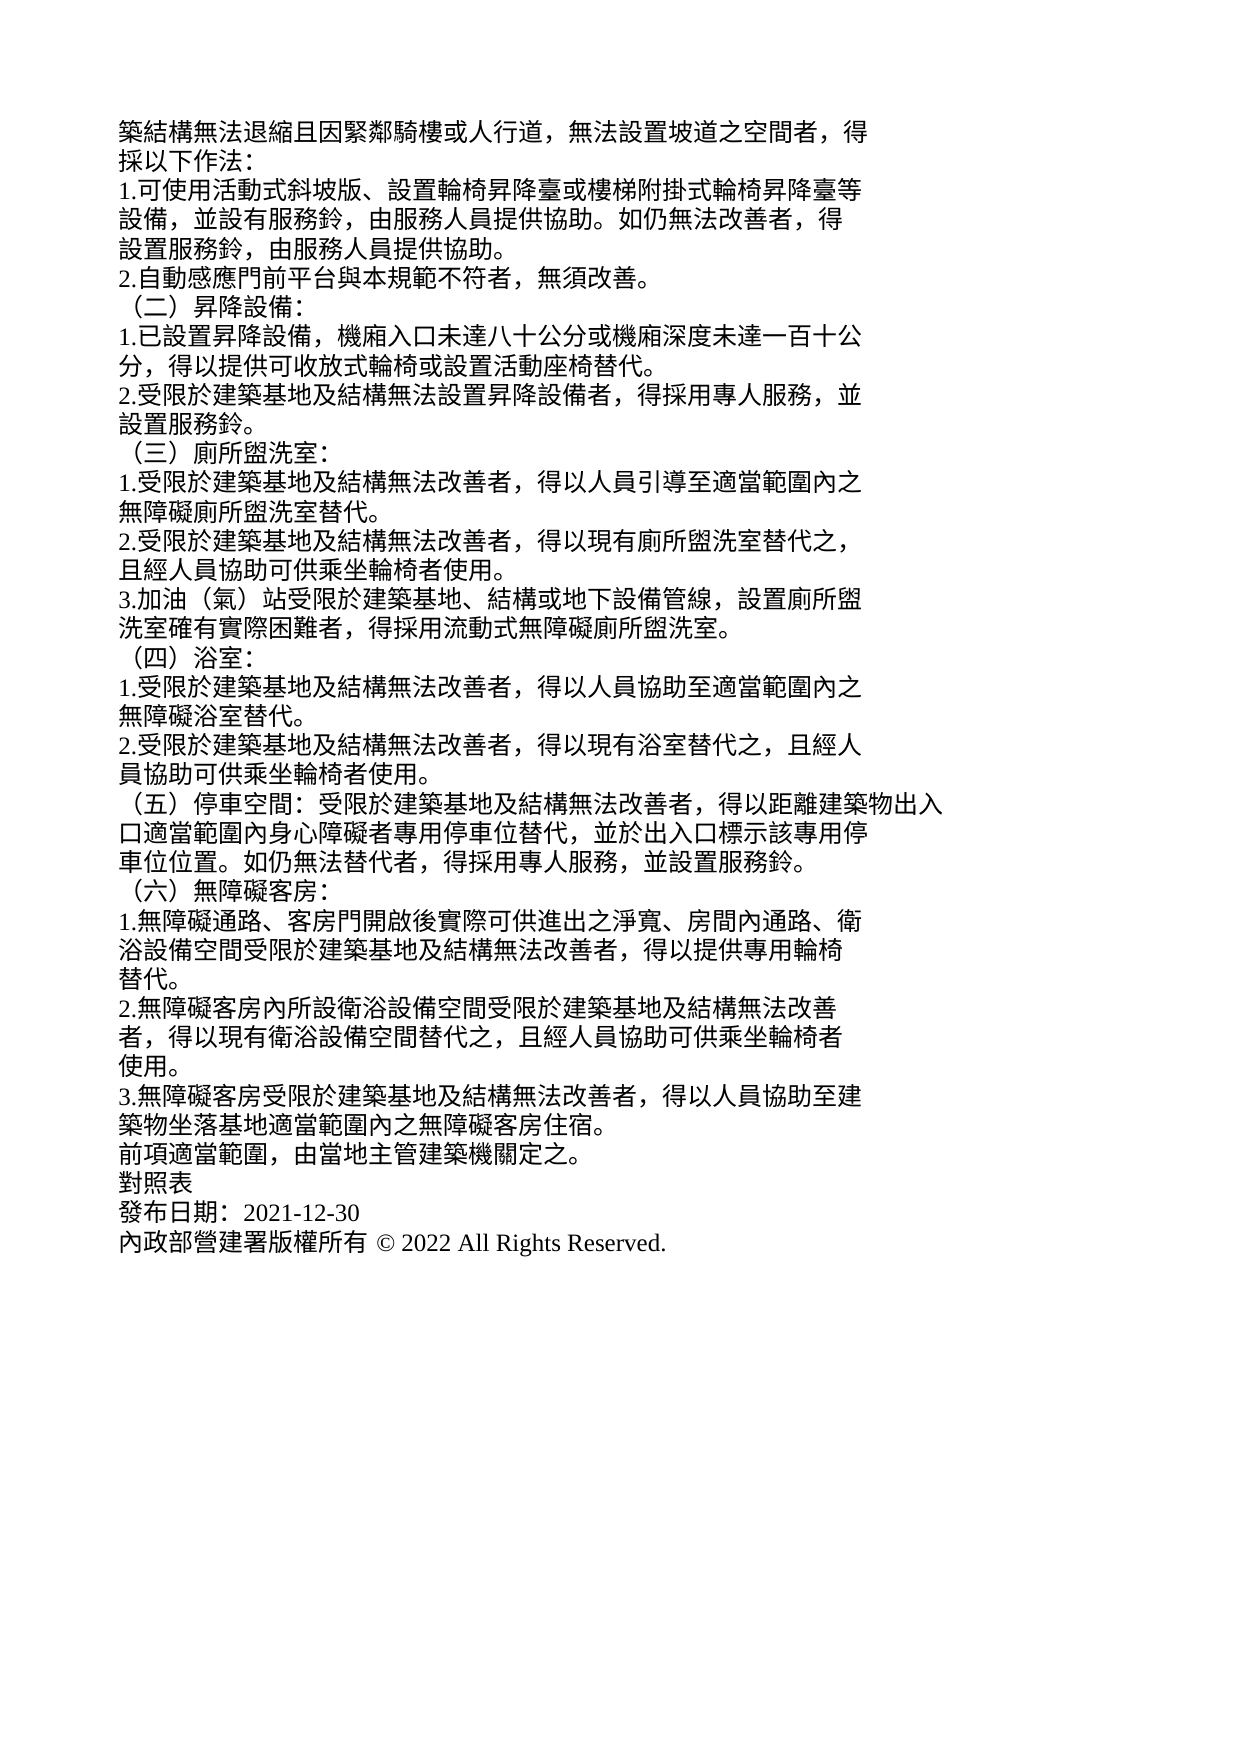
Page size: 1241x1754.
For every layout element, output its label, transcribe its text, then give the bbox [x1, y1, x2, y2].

text 1.已設置昇降設備，機廂入口未達八十公分或機廂深度未達一百十公 [118, 322, 1122, 352]
text 使用。 [118, 1053, 1122, 1082]
text 車位位置。如仍無法替代者，得採用專人服務，並設置服務鈴。 [118, 848, 1122, 877]
text 且經人員協助可供乘坐輪椅者使用。 [118, 556, 1122, 585]
text 1.可使用活動式斜坡版、設置輪椅昇降臺或樓梯附掛式輪椅昇降臺等 [118, 176, 1122, 206]
text 替代。 [118, 965, 1122, 994]
text 設置服務鈴，由服務人員提供協助。 [118, 235, 1122, 264]
text 洗室確有實際困難者，得採用流動式無障礙廁所盥洗室。 [118, 615, 1122, 644]
text 浴設備空間受限於建築基地及結構無法改善者，得以提供專用輪椅 [118, 936, 1122, 965]
text 員協助可供乘坐輪椅者使用。 [118, 761, 1122, 790]
text 築物坐落基地適當範圍內之無障礙客房住宿。 [118, 1111, 1122, 1140]
text （四）浴室： [118, 644, 1122, 673]
text 無障礙廁所盥洗室替代。 [118, 498, 1122, 527]
text 2.受限於建築基地及結構無法改善者，得以現有浴室替代之，且經人 [118, 731, 1122, 761]
text 發布日期：2021-12-30 [118, 1198, 1122, 1228]
text 3.無障礙客房受限於建築基地及結構無法改善者，得以人員協助至建 [118, 1082, 1122, 1111]
text 設備，並設有服務鈴，由服務人員提供協助。如仍無法改善者，得 [118, 206, 1122, 235]
text 2.無障礙客房內所設衛浴設備空間受限於建築基地及結構無法改善 [118, 994, 1122, 1023]
text 採以下作法： [118, 147, 1122, 176]
text 前項適當範圍，由當地主管建築機關定之。 [118, 1140, 1122, 1169]
text 內政部營建署版權所有 © 2022 All Rights Reserved. [118, 1228, 1122, 1257]
text 2.受限於建築基地及結構無法改善者，得以現有廁所盥洗室替代之， [118, 527, 1122, 556]
text （六）無障礙客房： [118, 877, 1122, 907]
text 分，得以提供可收放式輪椅或設置活動座椅替代。 [118, 352, 1122, 381]
text 無障礙浴室替代。 [118, 702, 1122, 731]
text （二）昇降設備： [118, 293, 1122, 322]
text 2.受限於建築基地及結構無法設置昇降設備者，得採用專人服務，並 [118, 381, 1122, 410]
text 築結構無法退縮且因緊鄰騎樓或人行道，無法設置坡道之空間者，得 [118, 118, 1122, 147]
text 對照表 [118, 1169, 1122, 1198]
text （三）廁所盥洗室： [118, 439, 1122, 468]
text （五）停車空間：受限於建築基地及結構無法改善者，得以距離建築物出入 [118, 790, 1122, 819]
text 1.無障礙通路、客房門開啟後實際可供進出之淨寬、房間內通路、衛 [118, 907, 1122, 936]
text 口適當範圍內身心障礙者專用停車位替代，並於出入口標示該專用停 [118, 819, 1122, 848]
text 設置服務鈴。 [118, 410, 1122, 439]
text 1.受限於建築基地及結構無法改善者，得以人員協助至適當範圍內之 [118, 673, 1122, 702]
text 3.加油（氣）站受限於建築基地、結構或地下設備管線，設置廁所盥 [118, 585, 1122, 615]
text 2.自動感應門前平台與本規範不符者，無須改善。 [118, 264, 1122, 293]
text 1.受限於建築基地及結構無法改善者，得以人員引導至適當範圍內之 [118, 468, 1122, 498]
text 者，得以現有衛浴設備空間替代之，且經人員協助可供乘坐輪椅者 [118, 1023, 1122, 1053]
